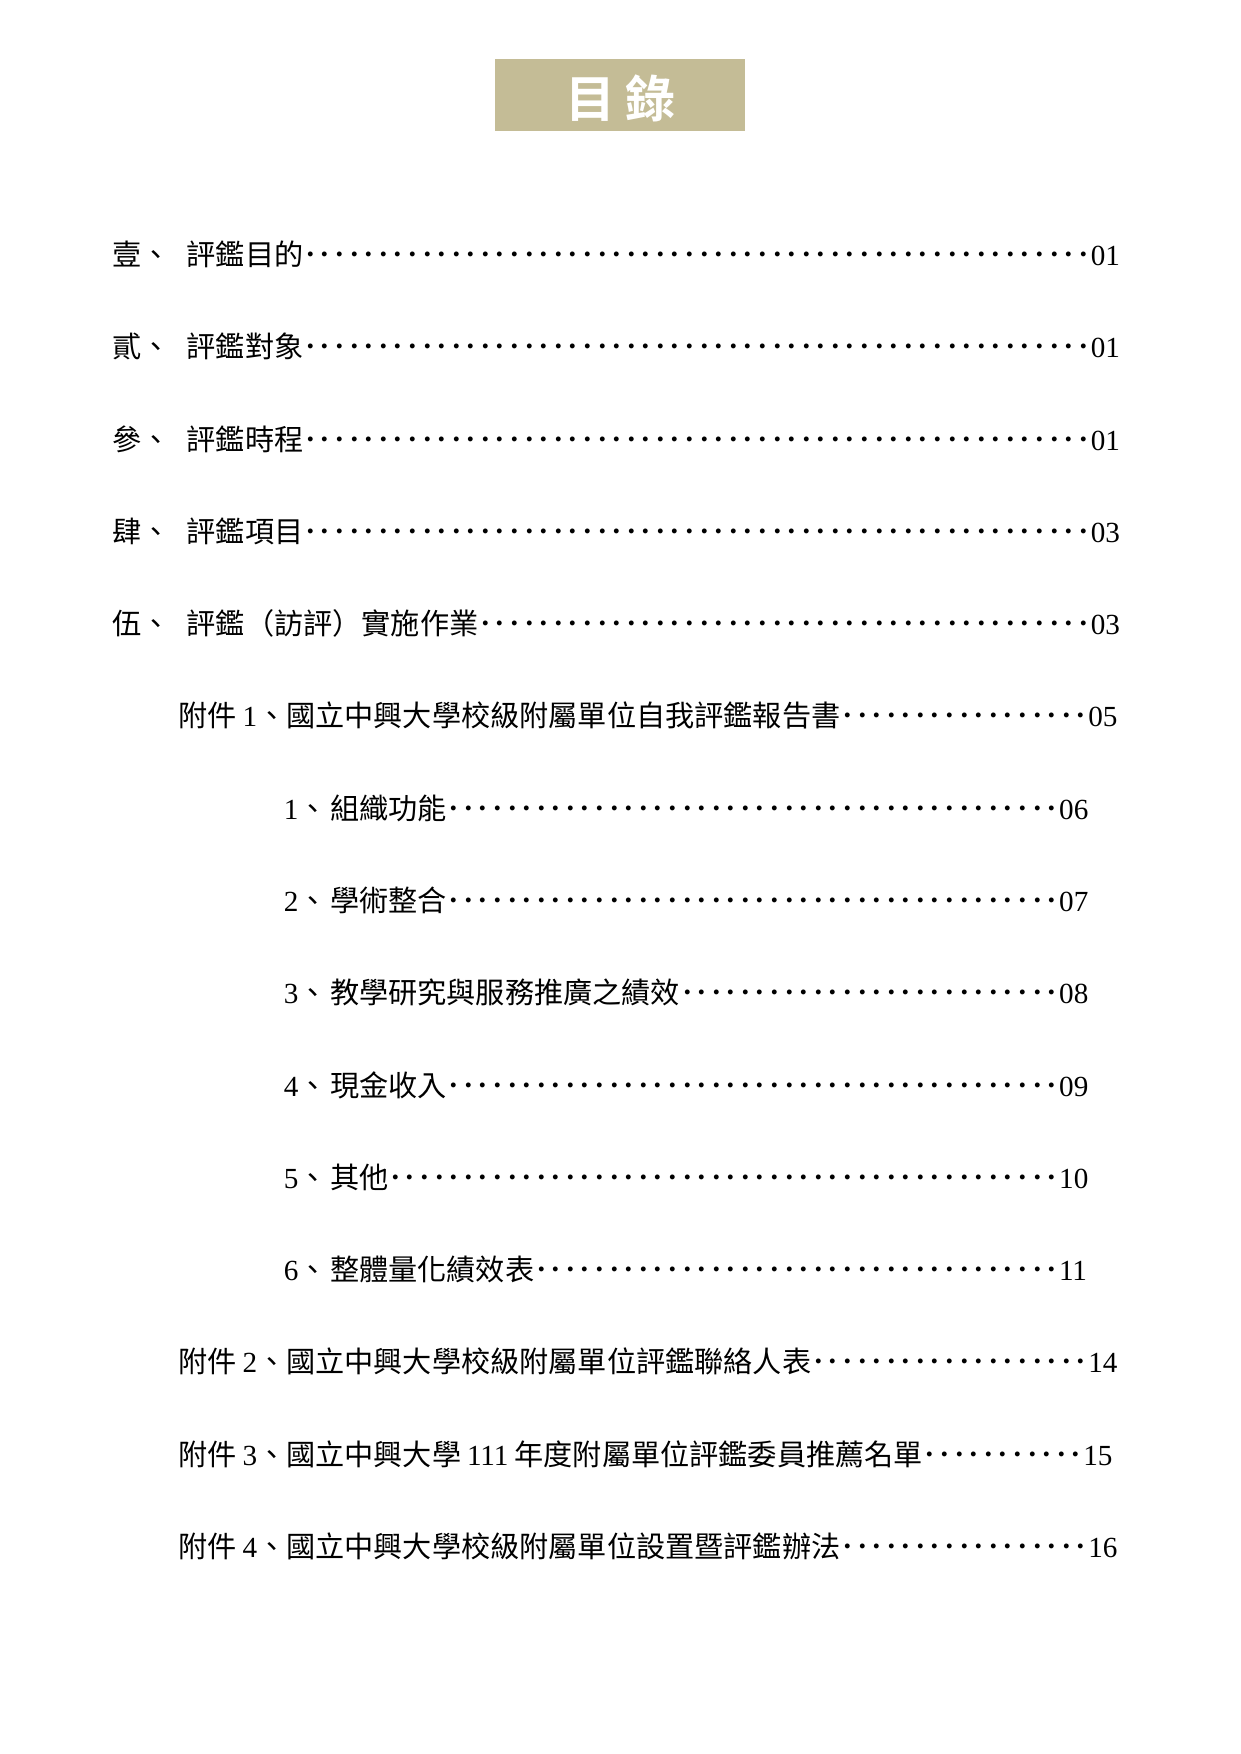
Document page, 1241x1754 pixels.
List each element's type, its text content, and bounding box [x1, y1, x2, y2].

text 附件3、國立中興大學111年度附屬單位評鑑委員推薦名單･･･････････15 [112, 1431, 1128, 1473]
text 附件1、國立中興大學校級附屬單位自我評鑑報告書･････････････････05 [112, 693, 1128, 735]
list 評鑑（訪評）實施作業･･････････････････････････････････････････03 [112, 601, 1128, 643]
text 附件4、國立中興大學校級附屬單位設置暨評鑑辦法･････････････････16 [112, 1523, 1128, 1566]
table_header 目錄 [495, 59, 745, 131]
list 評鑑項目･･････････････････････････････････････････････････････03 [112, 508, 1128, 551]
text 附件2、國立中興大學校級附屬單位評鑑聯絡人表･･･････････････････14 [112, 1339, 1128, 1381]
list 現金收入･･････････････････････････････････････････09 [242, 1062, 1128, 1104]
list 評鑑目的･･････････････････････････････････････････････････････01 [112, 231, 1128, 274]
list 教學研究與服務推廣之績效･･････････････････････････08 [242, 970, 1128, 1012]
list 整體量化績效表････････････････････････････････････11 [242, 1247, 1128, 1289]
list 評鑑時程･･････････････････････････････････････････････････････01 [112, 416, 1128, 458]
list 評鑑對象･･････････････････････････････････････････････････････01 [112, 324, 1128, 366]
list 組織功能･･････････････････････････････････････････06 [242, 785, 1128, 827]
list 其他･･････････････････････････････････････････････10 [242, 1154, 1128, 1197]
list 學術整合･･････････････････････････････････････････07 [242, 877, 1128, 920]
